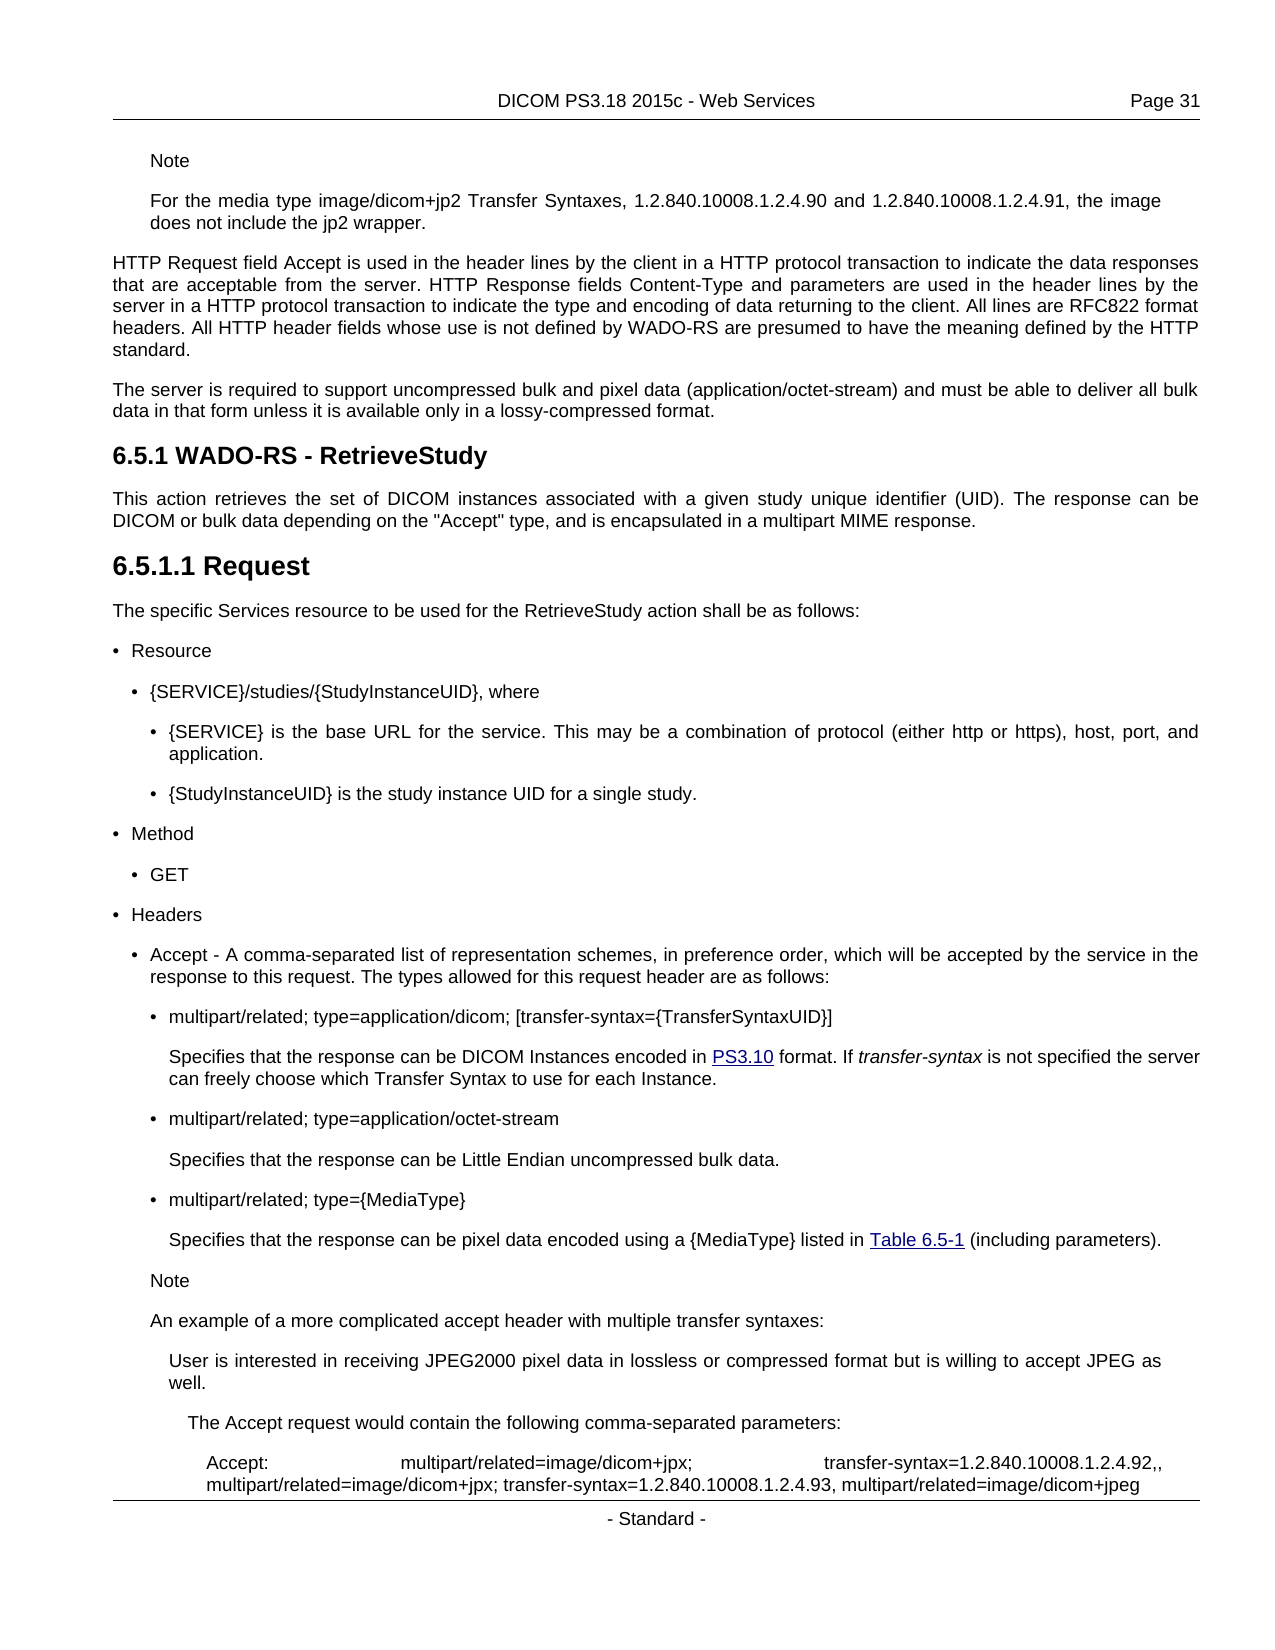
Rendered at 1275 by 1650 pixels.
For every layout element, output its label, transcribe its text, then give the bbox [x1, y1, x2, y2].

text User is interested in receiving JPEG2000 pixel data in lossless or compressed format but is willing to accept JPEG as well. [169, 1350, 1162, 1393]
text The Accept request would contain the following comma-separated parameters: [187, 1412, 1162, 1433]
list {SERVICE} is the base URL for the service. This may be a combination of protocol (either http or https), host, port, and application. [150, 721, 1200, 764]
text For the media type image/dicom+jp2 Transfer Syntaxes, 1.2.840.10008.1.2.4.90 and 1.2.840.10008.1.2.4.91, the image does not include the jp2 wrapper. [150, 190, 1162, 233]
text Note [150, 150, 1162, 172]
list Resource [112, 640, 1200, 662]
list Specifies that the response can be pixel data encoded using a {MediaType} listed in Table 6.5-1 (including parameters). [150, 1229, 1200, 1251]
text 6.5.1 WADO-RS - RetrieveStudy [112, 441, 1200, 469]
list Headers [112, 904, 1200, 925]
list multipart/related; type={MediaType} [150, 1189, 1200, 1210]
text An example of a more complicated accept header with multiple transfer syntaxes: [150, 1310, 1162, 1331]
list Accept - A comma-separated list of representation schemes, in preference order, which will be accepted by the service in the response to this request. The types allowed for this request header are as follows: [131, 944, 1200, 987]
list {StudyInstanceUID} is the study instance UID for a single study. [150, 783, 1200, 804]
text Note [150, 1269, 1162, 1291]
list multipart/related; type=application/dicom; [transfer-syntax={TransferSyntaxUID}] [150, 1006, 1200, 1027]
list GET [131, 863, 1200, 885]
list Method [112, 823, 1200, 845]
list Specifies that the response can be DICOM Instances encoded in PS3.10 format. If transfer-syntax is not specified the server can freely choose which Transfer Syntax to use for each Instance. [150, 1046, 1200, 1089]
text The specific Services resource to be used for the RetrieveStudy action shall be as follows: [112, 600, 1200, 622]
text 6.5.1.1 Request [112, 550, 1200, 581]
list Specifies that the response can be Little Endian uncompressed bulk data. [150, 1148, 1200, 1170]
text HTTP Request field Accept is used in the header lines by the client in a HTTP protocol transaction to indicate the data responses that are acceptable from the server. HTTP Response fields Content-Type and parameters are used in the header lines by the server in a HTTP protocol transaction to indicate the type and encoding of data returning to the client. All lines are RFC822 format headers. All HTTP header fields whose use is not defined by WADO-RS are presumed to have the meaning defined by the HTTP standard. [112, 252, 1200, 360]
list {SERVICE}/studies/{StudyInstanceUID}, where [131, 681, 1200, 702]
list multipart/related; type=application/octet-stream [150, 1108, 1200, 1130]
text The server is required to support uncompressed bulk and pixel data (application/octet-stream) and must be able to deliver all bulk data in that form unless it is available only in a lossy-compressed format. [112, 379, 1200, 422]
text Accept: multipart/related=image/dicom+jpx; transfer-syntax=1.2.840.10008.1.2.4.92,, multipart/related=image/dicom+jpx; transfer-syntax=1.2.840.10008.1.2.4.93, multipart/related=image/dicom+jpeg [206, 1452, 1162, 1495]
text This action retrieves the set of DICOM instances associated with a given study unique identifier (UID). The response can be DICOM or bulk data depending on the "Accept" type, and is encapsulated in a multipart MIME response. [112, 488, 1200, 531]
